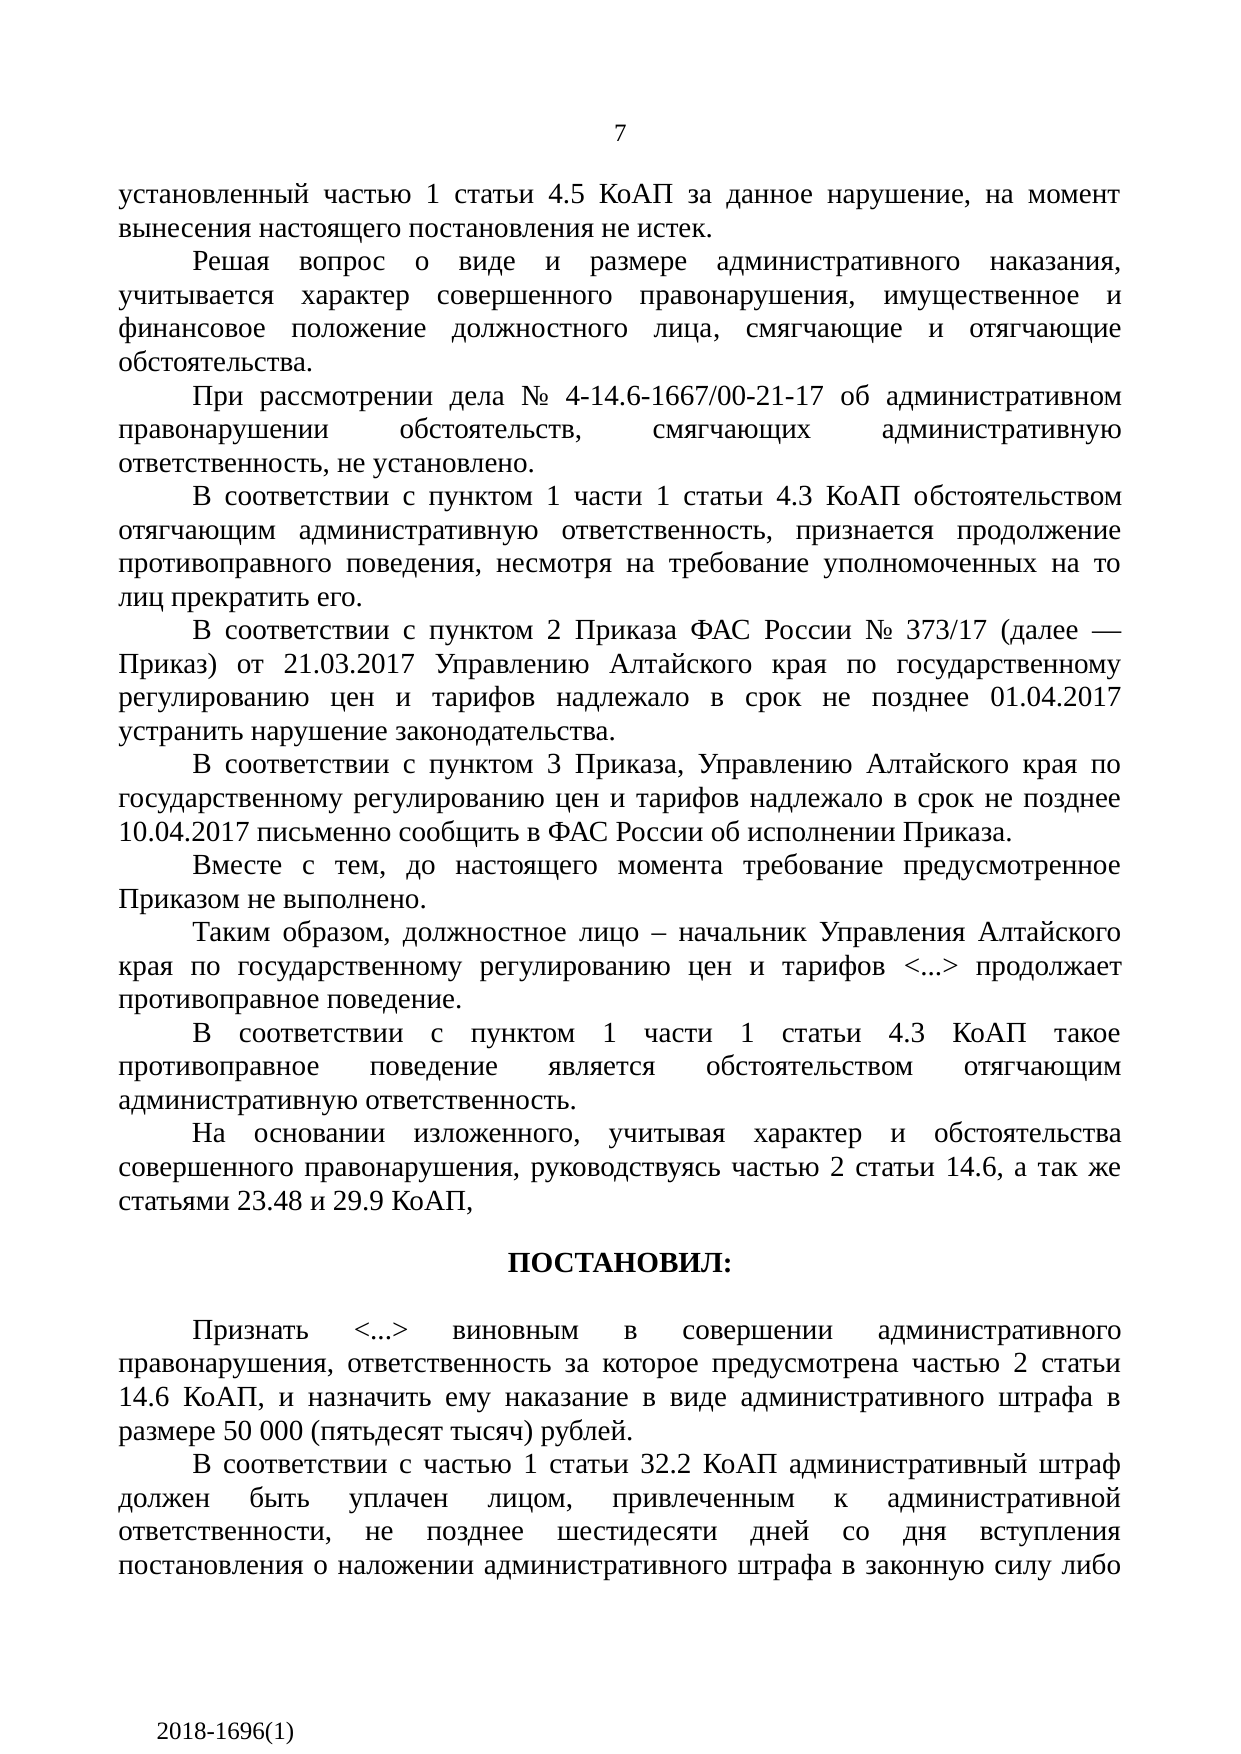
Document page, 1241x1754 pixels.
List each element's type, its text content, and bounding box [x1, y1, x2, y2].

text установленный частью 1 статьи 4.5 КоАП за данное нарушение, на момент вынесения настоящего постановления не истек. [118, 176, 1122, 243]
text Вместе с тем, до настоящего момента требование предусмотренное Приказом не выполнено. [118, 847, 1122, 914]
text В соответствии с пунктом 1 части 1 статьи 4.3 КоАП обстоятельством отягчающим административную ответственность, признается продолжение противоправного поведения, несмотря на требование уполномоченных на то лиц прекратить его. [118, 478, 1122, 612]
text ПОСТАНОВИЛ: [118, 1245, 1122, 1278]
text В соответствии с пунктом 1 части 1 статьи 4.3 КоАП такое противоправное поведение является обстоятельством отягчающим административную ответственность. [118, 1015, 1122, 1116]
text Решая вопрос о виде и размере административного наказания, учитывается характер совершенного правонарушения, имущественное и финансовое положение должностного лица, смягчающие и отягчающие обстоятельства. [118, 243, 1122, 378]
text В соответствии с пунктом 3 Приказа, Управлению Алтайского края по государственному регулированию цен и тарифов надлежало в срок не позднее 10.04.2017 письменно сообщить в ФАС России об исполнении Приказа. [118, 747, 1122, 847]
text Признать <...> виновным в совершении административного правонарушения, ответственность за которое предусмотрена частью 2 статьи 14.6 КоАП, и назначить ему наказание в виде административного штрафа в размере 50 000 (пятьдесят тысяч) рублей. [118, 1312, 1122, 1446]
text В соответствии с пунктом 2 Приказа ФАС России № 373/17 (далее — Приказ) от 21.03.2017 Управлению Алтайского края по государственному регулированию цен и тарифов надлежало в срок не позднее 01.04.2017 устранить нарушение законодательства. [118, 612, 1122, 747]
text В соответствии с частью 1 статьи 32.2 КоАП административный штраф должен быть уплачен лицом, привлеченным к административной ответственности, не позднее шестидесяти дней со дня вступления постановления о наложении административного штрафа в законную силу либо [118, 1446, 1122, 1580]
text Таким образом, должностное лицо – начальник Управления Алтайского края по государственному регулированию цен и тарифов <...> продолжает противоправное поведение. [118, 914, 1122, 1015]
text На основании изложенного, учитывая характер и обстоятельства совершенного правонарушения, руководствуясь частью 2 статьи 14.6, а так же статьями 23.48 и 29.9 КоАП, [118, 1116, 1122, 1216]
text При рассмотрении дела № 4-14.6-1667/00-21-17 об административном правонарушении обстоятельств, смягчающих административную ответственность, не установлено. [118, 378, 1122, 478]
